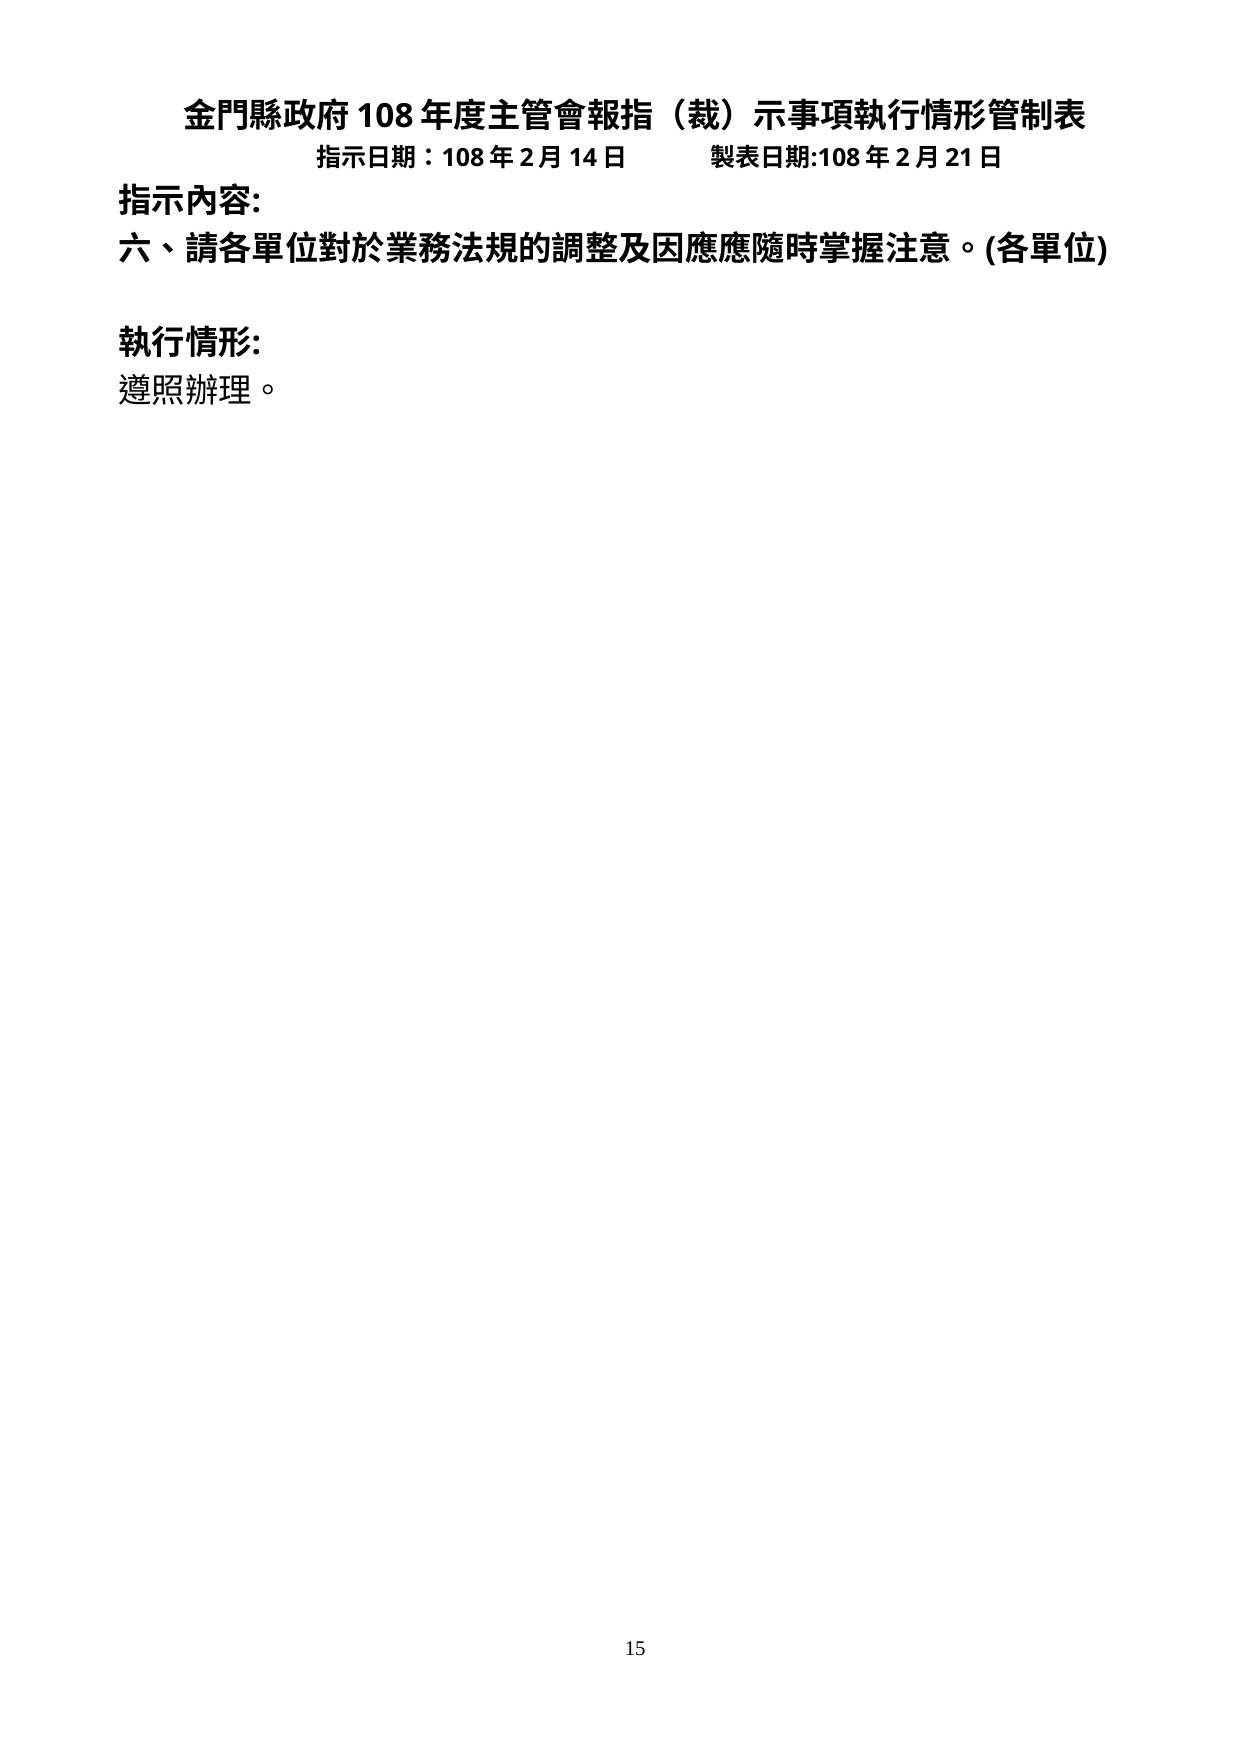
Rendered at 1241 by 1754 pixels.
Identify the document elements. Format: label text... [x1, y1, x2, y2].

text 指示內容: [118, 173, 1152, 222]
text 執行情形: [118, 316, 1152, 364]
text 遵照辦理。 [118, 364, 1152, 412]
text 六、請各單位對於業務法規的調整及因應應隨時掌握注意。(各單位) [118, 222, 1152, 270]
